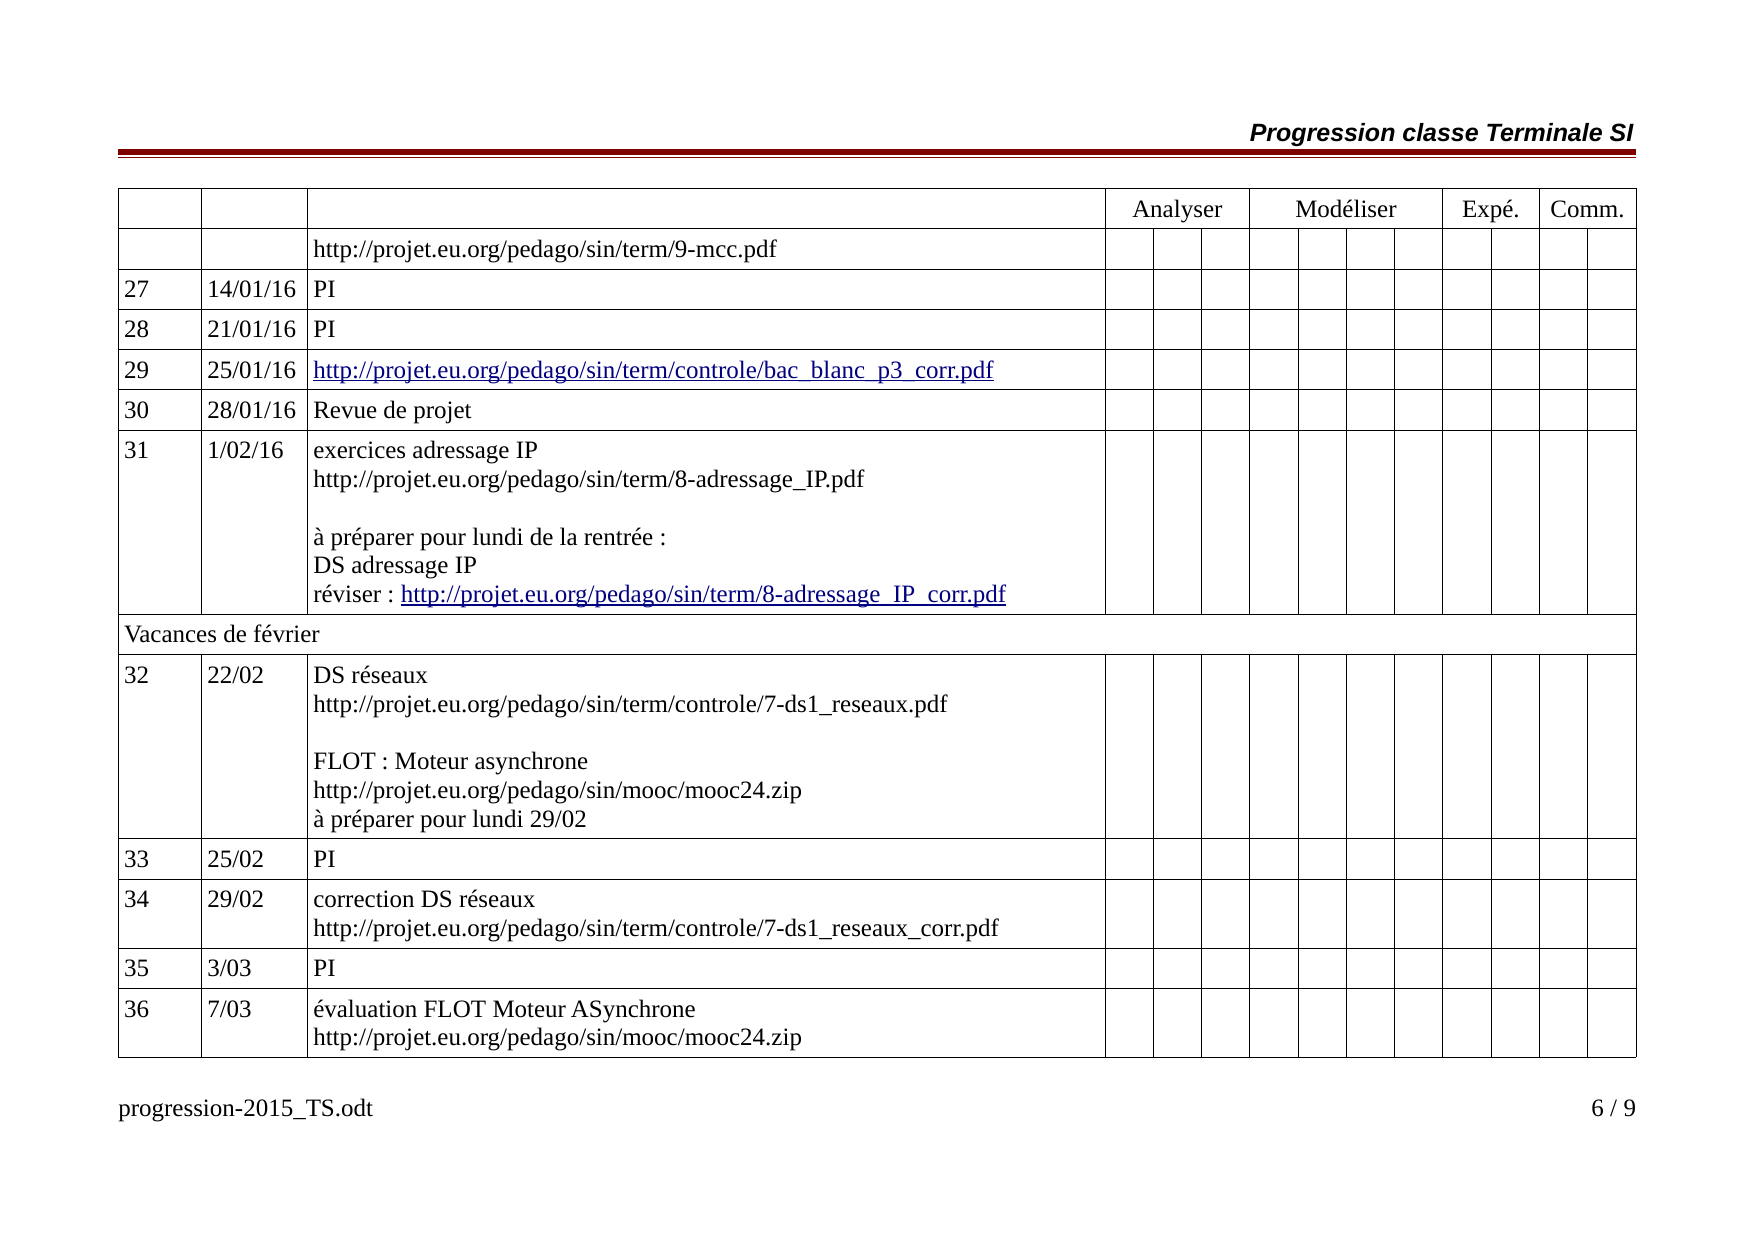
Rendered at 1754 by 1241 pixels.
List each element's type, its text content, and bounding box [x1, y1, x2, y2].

table_cell [1299, 880, 1346, 947]
table_cell [1202, 390, 1249, 430]
table_cell Revue de projet [308, 390, 1105, 430]
table_cell [1492, 839, 1539, 878]
table_header Analyser [1106, 189, 1249, 228]
table_cell [1202, 989, 1249, 1057]
table_cell [1492, 390, 1539, 430]
table_cell [202, 229, 307, 268]
table_cell [1347, 390, 1394, 430]
table_cell DS réseaux http://projet.eu.org/pedago/sin/term/controle/7-ds1_reseaux.pdf FLOT : Moteur asynchrone http://projet.eu.org/pedago/sin/mooc/mooc24.zip à préparer pour lundi 29/02 [308, 655, 1105, 838]
table_cell [1347, 655, 1394, 838]
table_cell [1443, 655, 1491, 838]
table_cell [1202, 655, 1249, 838]
table_cell [1299, 270, 1346, 309]
table_cell [1443, 839, 1491, 878]
table_cell [1202, 229, 1249, 268]
table_cell [1492, 270, 1539, 309]
table_cell [1347, 949, 1394, 988]
table_cell [1106, 880, 1153, 947]
table_cell [1250, 431, 1298, 614]
table_cell exercices adressage IP http://projet.eu.org/pedago/sin/term/8-adressage_IP.pdf à préparer pour lundi de la rentrée : DS adressage IP réviser : http://projet.eu.org/pedago/sin/term/8-adressage_IP_corr.pdf [308, 431, 1105, 614]
table_header [119, 189, 201, 228]
table_cell [1492, 310, 1539, 349]
table_cell [1347, 880, 1394, 947]
table_cell 29 [119, 350, 201, 389]
table_cell [1443, 431, 1491, 614]
table_cell [1299, 949, 1346, 988]
table_cell [1443, 880, 1491, 947]
table_cell [1443, 310, 1491, 349]
table_cell [1443, 350, 1491, 389]
table_cell [1250, 839, 1298, 878]
table_cell [1154, 989, 1201, 1057]
table_cell évaluation FLOT Moteur ASynchrone http://projet.eu.org/pedago/sin/mooc/mooc24.zip [308, 989, 1105, 1057]
table_cell [1492, 880, 1539, 947]
table_cell [1588, 229, 1636, 268]
table_cell [1250, 989, 1298, 1057]
table_cell [1588, 655, 1636, 838]
table_cell [1492, 655, 1539, 838]
table_cell [1299, 390, 1346, 430]
table_cell [1106, 390, 1153, 430]
table_cell 30 [119, 390, 201, 430]
table_cell [1588, 839, 1636, 878]
table_cell [1492, 949, 1539, 988]
table_cell [1299, 431, 1346, 614]
table_cell 22/02 [202, 655, 307, 838]
table_header [308, 189, 1105, 228]
table_cell [1202, 270, 1249, 309]
table_cell [1299, 655, 1346, 838]
table_cell [1202, 350, 1249, 389]
table_cell [1250, 270, 1298, 309]
table_cell [119, 229, 201, 268]
table_cell [1395, 839, 1442, 878]
table_cell correction DS réseaux http://projet.eu.org/pedago/sin/term/controle/7-ds1_reseaux_corr.pdf [308, 880, 1105, 947]
table_cell [1540, 431, 1587, 614]
table_cell [1588, 310, 1636, 349]
table_header Expé. [1443, 189, 1539, 228]
table_cell [1250, 390, 1298, 430]
table_cell [1395, 880, 1442, 947]
table_cell [1540, 390, 1587, 430]
table_cell [1202, 949, 1249, 988]
table_cell [1395, 655, 1442, 838]
table_cell [1443, 270, 1491, 309]
table_cell [1250, 310, 1298, 349]
table_cell [1540, 350, 1587, 389]
table_header Modéliser [1250, 189, 1442, 228]
table_cell [1202, 839, 1249, 878]
table_cell [1299, 839, 1346, 878]
table_cell 28/01/16 [202, 390, 307, 430]
table_cell PI [308, 270, 1105, 309]
table_cell [1250, 229, 1298, 268]
table_cell [1154, 655, 1201, 838]
table_cell [1588, 270, 1636, 309]
table_cell [1347, 989, 1394, 1057]
table_cell [1492, 989, 1539, 1057]
table_cell [1154, 270, 1201, 309]
table_cell [1106, 350, 1153, 389]
table_cell [1492, 229, 1539, 268]
table_cell 25/01/16 [202, 350, 307, 389]
table_cell [1106, 949, 1153, 988]
table_cell [1540, 839, 1587, 878]
table_cell 14/01/16 [202, 270, 307, 309]
table_cell [1106, 431, 1153, 614]
table_cell [1299, 350, 1346, 389]
table_cell [1299, 989, 1346, 1057]
table_cell [1106, 270, 1153, 309]
table_cell [1443, 390, 1491, 430]
table_cell http://projet.eu.org/pedago/sin/term/controle/bac_blanc_p3_corr.pdf [308, 350, 1105, 389]
table_cell 25/02 [202, 839, 307, 878]
table_cell [1443, 989, 1491, 1057]
table_cell [1106, 229, 1153, 268]
table_cell [1106, 989, 1153, 1057]
table_cell [1540, 270, 1587, 309]
table_cell [1395, 989, 1442, 1057]
table_cell 28 [119, 310, 201, 349]
table_cell [1443, 949, 1491, 988]
table_cell [1492, 431, 1539, 614]
table_cell [1443, 229, 1491, 268]
table_cell [1106, 839, 1153, 878]
table_cell 7/03 [202, 989, 307, 1057]
table_cell [1299, 310, 1346, 349]
table_cell [1540, 880, 1587, 947]
table_cell [1347, 270, 1394, 309]
table_cell PI [308, 949, 1105, 988]
table_cell [1540, 655, 1587, 838]
table_cell 27 [119, 270, 201, 309]
table_header Comm. [1540, 189, 1636, 228]
table_cell 3/03 [202, 949, 307, 988]
table_cell [1202, 310, 1249, 349]
table_cell 32 [119, 655, 201, 838]
table_cell [1202, 880, 1249, 947]
table_cell [1540, 310, 1587, 349]
table_cell [1154, 431, 1201, 614]
table_cell [1250, 655, 1298, 838]
table_cell [1154, 350, 1201, 389]
table_cell [1395, 270, 1442, 309]
table_cell [1395, 390, 1442, 430]
table_cell [1154, 390, 1201, 430]
table_cell [1106, 655, 1153, 838]
table_cell [1347, 431, 1394, 614]
table_cell [1588, 431, 1636, 614]
table_cell [1588, 880, 1636, 947]
table_cell 36 [119, 989, 201, 1057]
table_cell 29/02 [202, 880, 307, 947]
table_cell [1588, 949, 1636, 988]
table_cell [1492, 350, 1539, 389]
table_cell [1395, 949, 1442, 988]
table_cell http://projet.eu.org/pedago/sin/term/9-mcc.pdf [308, 229, 1105, 268]
table_cell [1588, 390, 1636, 430]
table_cell [1347, 839, 1394, 878]
table_cell [1540, 229, 1587, 268]
table_cell PI [308, 310, 1105, 349]
table_cell [1154, 229, 1201, 268]
table_cell [1395, 229, 1442, 268]
table_header [202, 189, 307, 228]
table_cell [1540, 949, 1587, 988]
table_cell [1202, 431, 1249, 614]
table_cell [1106, 310, 1153, 349]
table_cell [1154, 310, 1201, 349]
table_cell 33 [119, 839, 201, 878]
table_cell [1347, 229, 1394, 268]
table_cell [1250, 350, 1298, 389]
table_cell [1395, 310, 1442, 349]
table_cell [1299, 229, 1346, 268]
table_cell [1395, 431, 1442, 614]
table_cell [1250, 949, 1298, 988]
table_cell [1250, 880, 1298, 947]
table_cell [1347, 310, 1394, 349]
table_cell Vacances de février [119, 615, 1636, 654]
table_cell [1540, 989, 1587, 1057]
table_cell [1588, 989, 1636, 1057]
table_cell [1588, 350, 1636, 389]
table_cell [1395, 350, 1442, 389]
table_cell PI [308, 839, 1105, 878]
table_cell 35 [119, 949, 201, 988]
table_cell [1154, 839, 1201, 878]
table_cell 31 [119, 431, 201, 614]
table_cell [1347, 350, 1394, 389]
table_cell 21/01/16 [202, 310, 307, 349]
table_cell 1/02/16 [202, 431, 307, 614]
table_cell 34 [119, 880, 201, 947]
table_cell [1154, 880, 1201, 947]
table_cell [1154, 949, 1201, 988]
